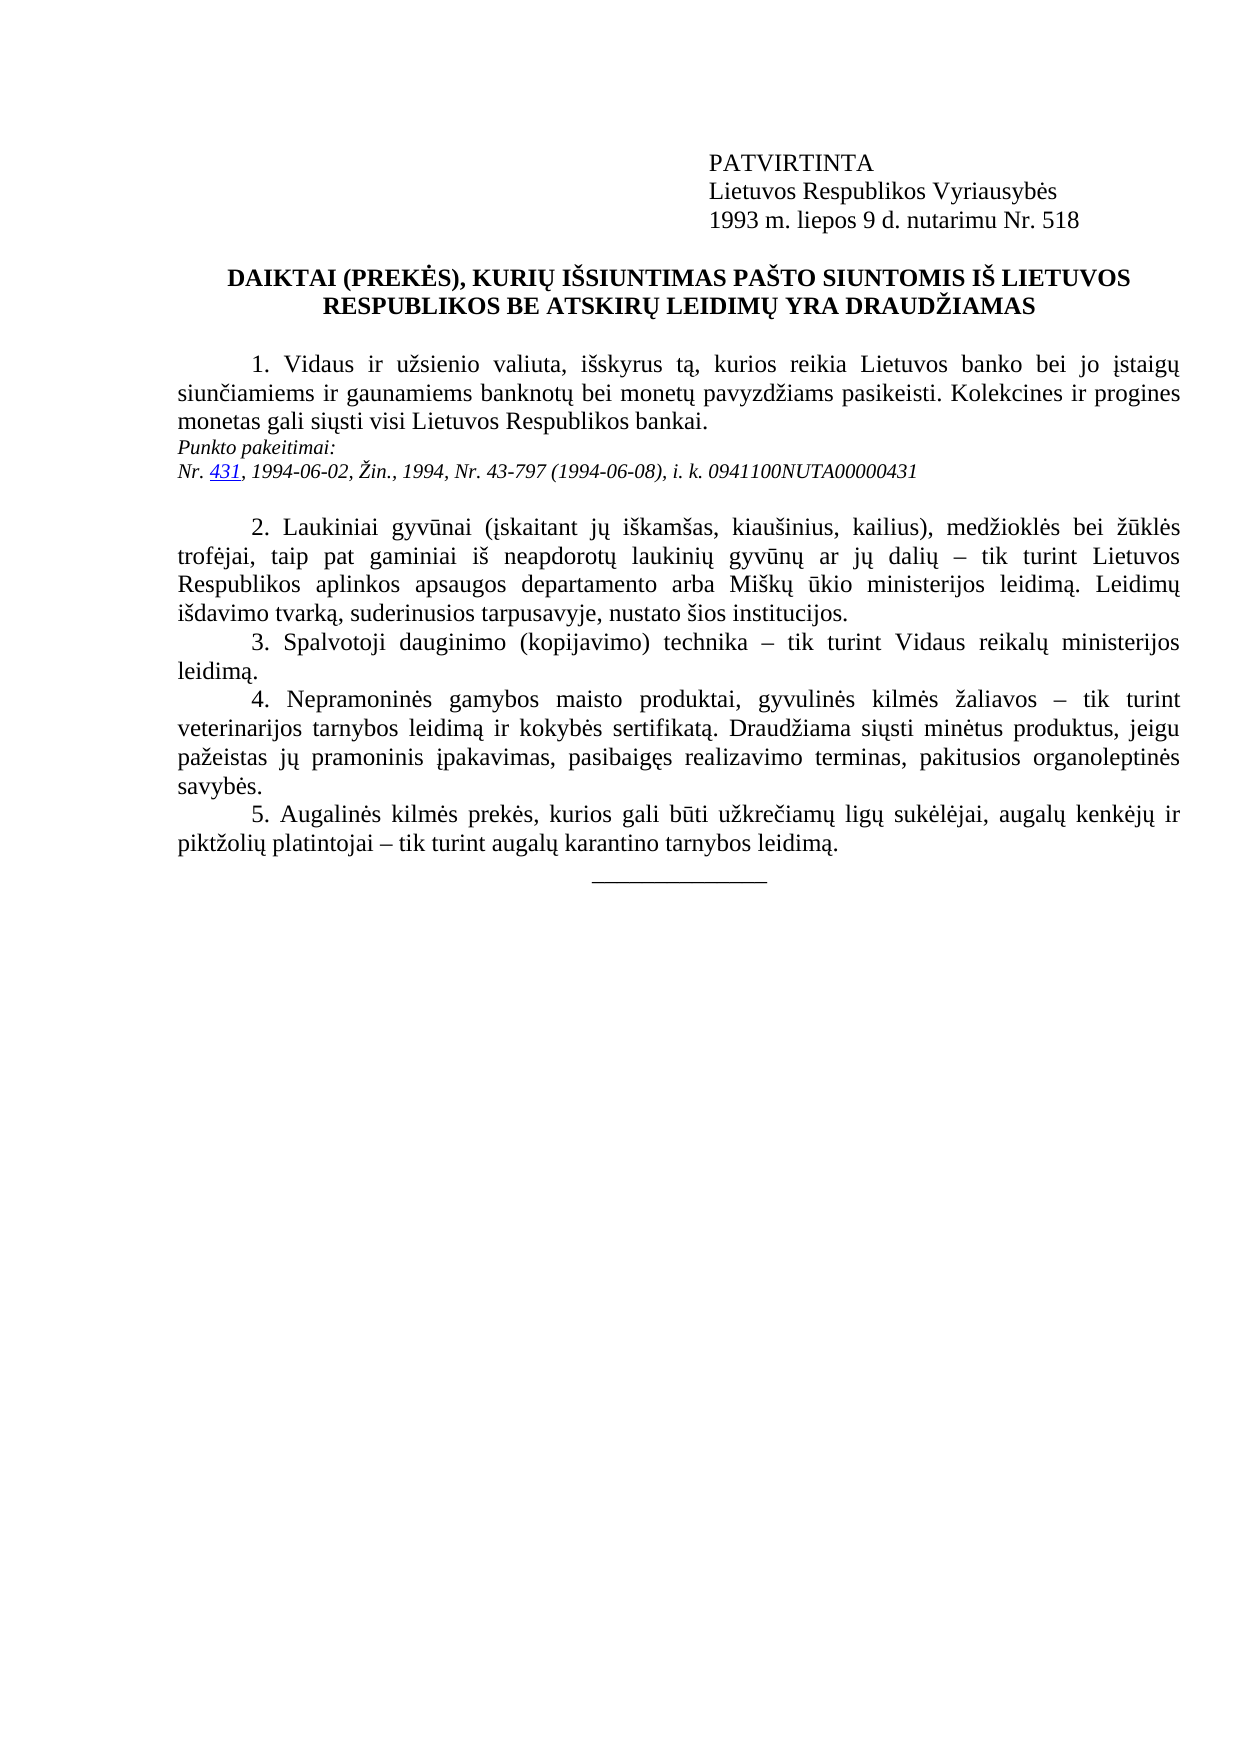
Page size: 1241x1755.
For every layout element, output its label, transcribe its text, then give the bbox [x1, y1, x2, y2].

text 2. Laukiniai gyvūnai (įskaitant jų iškamšas, kiaušinius, kailius), medžioklės bei žūklės trofėjai, taip pat gaminiai iš neapdorotų laukinių gyvūnų ar jų dalių – tik turint Lietuvos Respublikos aplinkos apsaugos departamento arba Miškų ūkio ministerijos leidimą. Leidimų išdavimo tvarką, suderinusios tarpusavyje, nustato šios institucijos. [177, 512, 1181, 627]
text PATVIRTINTA [177, 148, 1181, 176]
text 3. Spalvotoji dauginimo (kopijavimo) technika – tik turint Vidaus reikalų ministerijos leidimą. [177, 627, 1181, 684]
text ______________ [177, 857, 1181, 886]
text Punkto pakeitimai: [177, 435, 1181, 459]
text Nr. 431, 1994-06-02, Žin., 1994, Nr. 43-797 (1994-06-08), i. k. 0941100NUTA00000431 [177, 459, 1181, 483]
text Lietuvos Respublikos Vyriausybės [177, 176, 1181, 205]
text 1993 m. liepos 9 d. nutarimu Nr. 518 [177, 205, 1181, 234]
text 1. Vidaus ir užsienio valiuta, išskyrus tą, kurios reikia Lietuvos banko bei jo įstaigų siunčiamiems ir gaunamiems banknotų bei monetų pavyzdžiams pasikeisti. Kolekcines ir progines monetas gali siųsti visi Lietuvos Respublikos bankai. [177, 349, 1181, 435]
text 5. Augalinės kilmės prekės, kurios gali būti užkrečiamų ligų sukėlėjai, augalų kenkėjų ir piktžolių platintojai – tik turint augalų karantino tarnybos leidimą. [177, 799, 1181, 857]
text 4. Nepramoninės gamybos maisto produktai, gyvulinės kilmės žaliavos – tik turint veterinarijos tarnybos leidimą ir kokybės sertifikatą. Draudžiama siųsti minėtus produktus, jeigu pažeistas jų pramoninis įpakavimas, pasibaigęs realizavimo terminas, pakitusios organoleptinės savybės. [177, 684, 1181, 799]
text DAIKTAI (PREKĖS), KURIŲ IŠSIUNTIMAS PAŠTO SIUNTOMIS IŠ LIETUVOS RESPUBLIKOS BE ATSKIRŲ LEIDIMŲ YRA DRAUDŽIAMAS [177, 263, 1181, 320]
